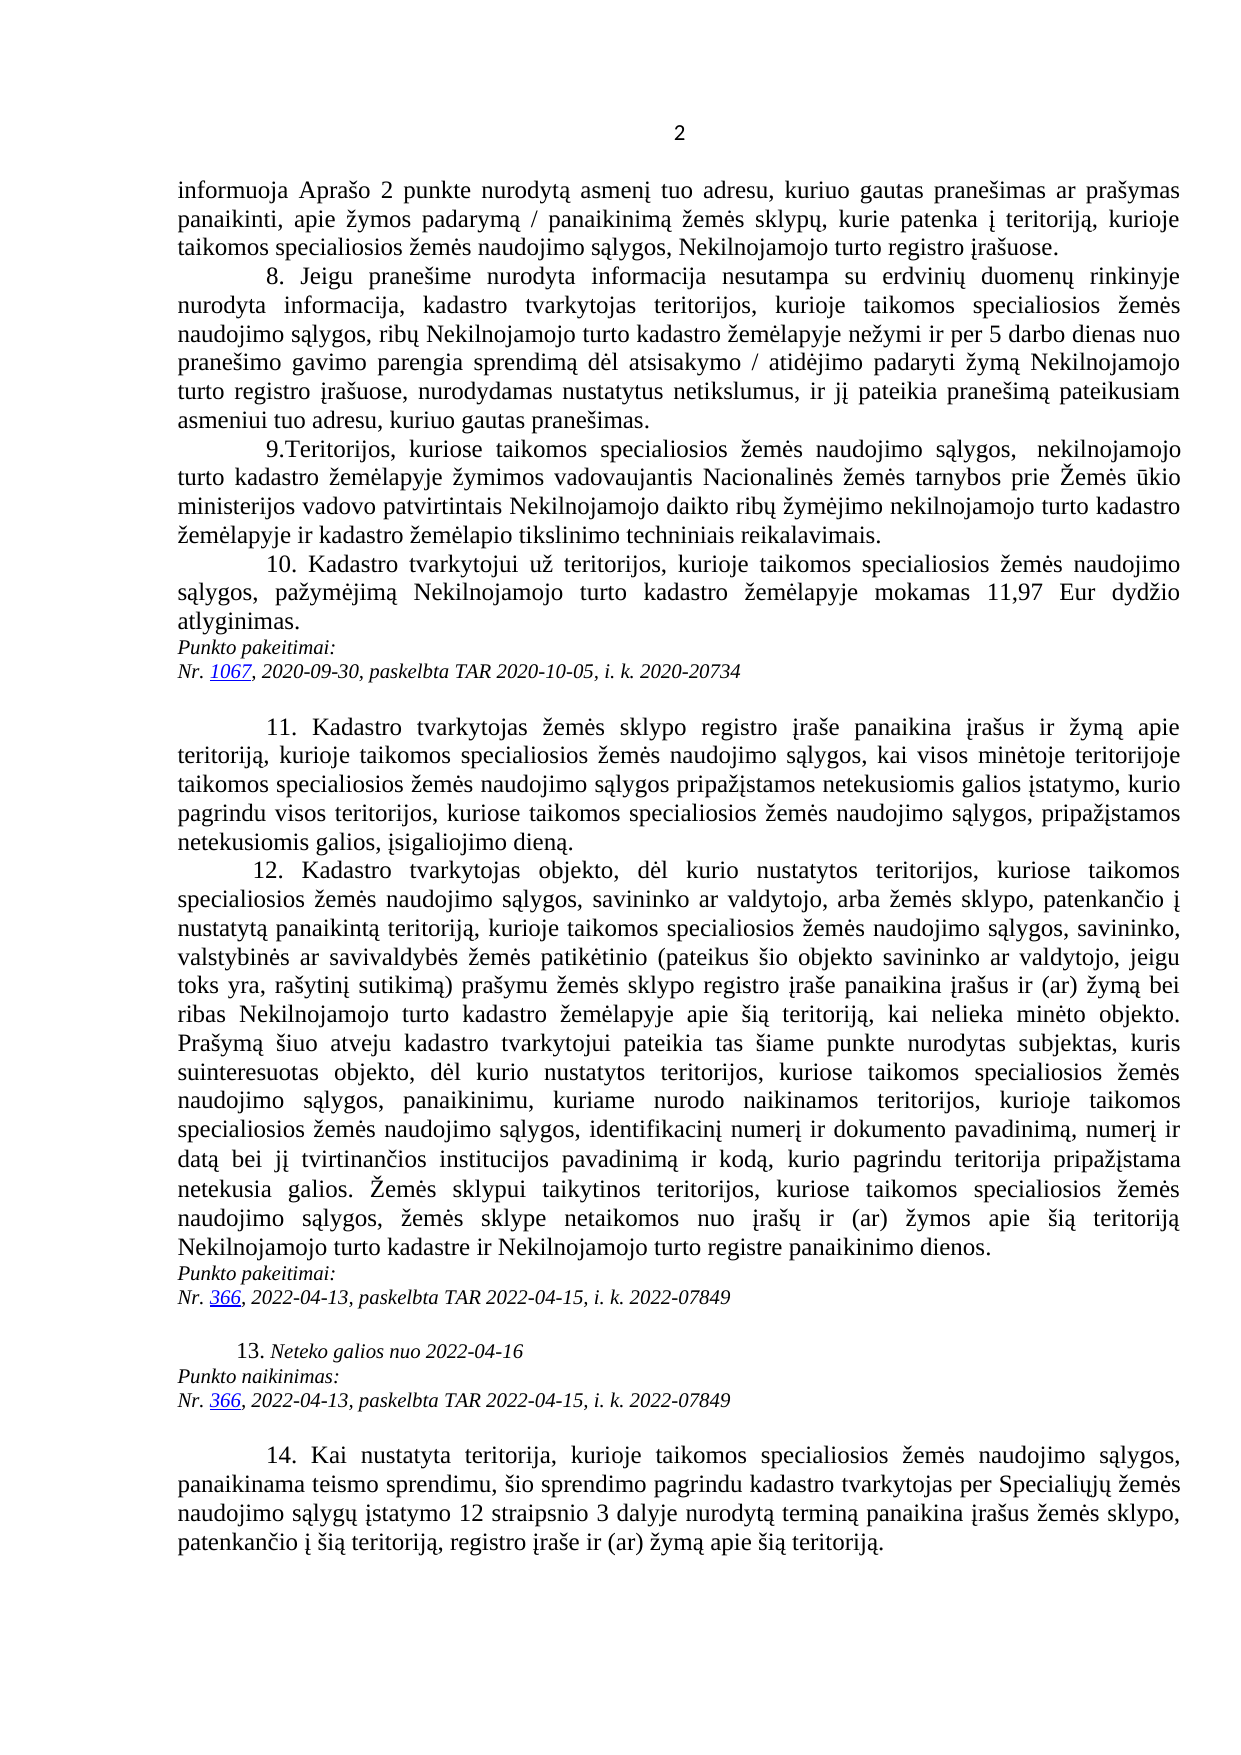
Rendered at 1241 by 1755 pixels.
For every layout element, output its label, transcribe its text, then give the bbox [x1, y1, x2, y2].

text informuoja Aprašo 2 punkte nurodytą asmenį tuo adresu, kuriuo gautas pranešimas ar prašymas panaikinti, apie žymos padarymą / panaikinimą žemės sklypų, kurie patenka į teritoriją, kurioje taikomos specialiosios žemės naudojimo sąlygos, Nekilnojamojo turto registro įrašuose. [177, 175, 1181, 261]
text Punkto pakeitimai: [177, 635, 1181, 659]
text 10. Kadastro tvarkytojui už teritorijos, kurioje taikomos specialiosios žemės naudojimo sąlygos, pažymėjimą Nekilnojamojo turto kadastro žemėlapyje mokamas 11,97 Eur dydžio atlyginimas. [177, 549, 1181, 635]
text Punkto pakeitimai: [177, 1261, 1181, 1284]
text 14. Kai nustatyta teritorija, kurioje taikomos specialiosios žemės naudojimo sąlygos, panaikinama teismo sprendimu, šio sprendimo pagrindu kadastro tvarkytojas per Specialiųjų žemės naudojimo sąlygų įstatymo 12 straipsnio 3 dalyje nurodytą terminą panaikina įrašus žemės sklypo, patenkančio į šią teritoriją, registro įraše ir (ar) žymą apie šią teritoriją. [177, 1441, 1181, 1556]
text 9.Teritorijos, kuriose taikomos specialiosios žemės naudojimo sąlygos, nekilnojamojo turto kadastro žemėlapyje žymimos vadovaujantis Nacionalinės žemės tarnybos prie Žemės ūkio ministerijos vadovo patvirtintais Nekilnojamojo daikto ribų žymėjimo nekilnojamojo turto kadastro žemėlapyje ir kadastro žemėlapio tikslinimo techniniais reikalavimais. [177, 434, 1181, 549]
text 11. Kadastro tvarkytojas žemės sklypo registro įraše panaikina įrašus ir žymą apie teritoriją, kurioje taikomos specialiosios žemės naudojimo sąlygos, kai visos minėtoje teritorijoje taikomos specialiosios žemės naudojimo sąlygos pripažįstamos netekusiomis galios įstatymo, kurio pagrindu visos teritorijos, kuriose taikomos specialiosios žemės naudojimo sąlygos, pripažįstamos netekusiomis galios, įsigaliojimo dieną. [177, 712, 1181, 856]
text Nr. 366, 2022-04-13, paskelbta TAR 2022-04-15, i. k. 2022-07849 [177, 1284, 1181, 1309]
text Nr. 1067, 2020-09-30, paskelbta TAR 2020-10-05, i. k. 2020-20734 [177, 659, 1181, 683]
text Nr. 366, 2022-04-13, paskelbta TAR 2022-04-15, i. k. 2022-07849 [177, 1388, 1181, 1412]
text Punkto naikinimas: [177, 1364, 1181, 1388]
text 8. Jeigu pranešime nurodyta informacija nesutampa su erdvinių duomenų rinkinyje nurodyta informacija, kadastro tvarkytojas teritorijos, kurioje taikomos specialiosios žemės naudojimo sąlygos, ribų Nekilnojamojo turto kadastro žemėlapyje nežymi ir per 5 darbo dienas nuo pranešimo gavimo parengia sprendimą dėl atsisakymo / atidėjimo padaryti žymą Nekilnojamojo turto registro įrašuose, nurodydamas nustatytus netikslumus, ir jį pateikia pranešimą pateikusiam asmeniui tuo adresu, kuriuo gautas pranešimas. [177, 261, 1181, 434]
text 12. Kadastro tvarkytojas objekto, dėl kurio nustatytos teritorijos, kuriose taikomos specialiosios žemės naudojimo sąlygos, savininko ar valdytojo, arba žemės sklypo, patenkančio į nustatytą panaikintą teritoriją, kurioje taikomos specialiosios žemės naudojimo sąlygos, savininko, valstybinės ar savivaldybės žemės patikėtinio (pateikus šio objekto savininko ar valdytojo, jeigu toks yra, rašytinį sutikimą) prašymu žemės sklypo registro įraše panaikina įrašus ir (ar) žymą bei ribas Nekilnojamojo turto kadastro žemėlapyje apie šią teritoriją, kai nelieka minėto objekto. Prašymą šiuo atveju kadastro tvarkytojui pateikia tas šiame punkte nurodytas subjektas, kuris suinteresuotas objekto, dėl kurio nustatytos teritorijos, kuriose taikomos specialiosios žemės naudojimo sąlygos, panaikinimu, kuriame nurodo naikinamos teritorijos, kurioje taikomos specialiosios žemės naudojimo sąlygos, identifikacinį numerį ir dokumento pavadinimą, numerį ir datą bei jį tvirtinančios institucijos pavadinimą ir kodą, kurio pagrindu teritorija pripažįstama netekusia galios. Žemės sklypui taikytinos teritorijos, kuriose taikomos specialiosios žemės naudojimo sąlygos, žemės sklype netaikomos nuo įrašų ir (ar) žymos apie šią teritoriją Nekilnojamojo turto kadastre ir Nekilnojamojo turto registre panaikinimo dienos. [177, 856, 1181, 1261]
text 13. Neteko galios nuo 2022-04-16 [177, 1337, 1181, 1364]
